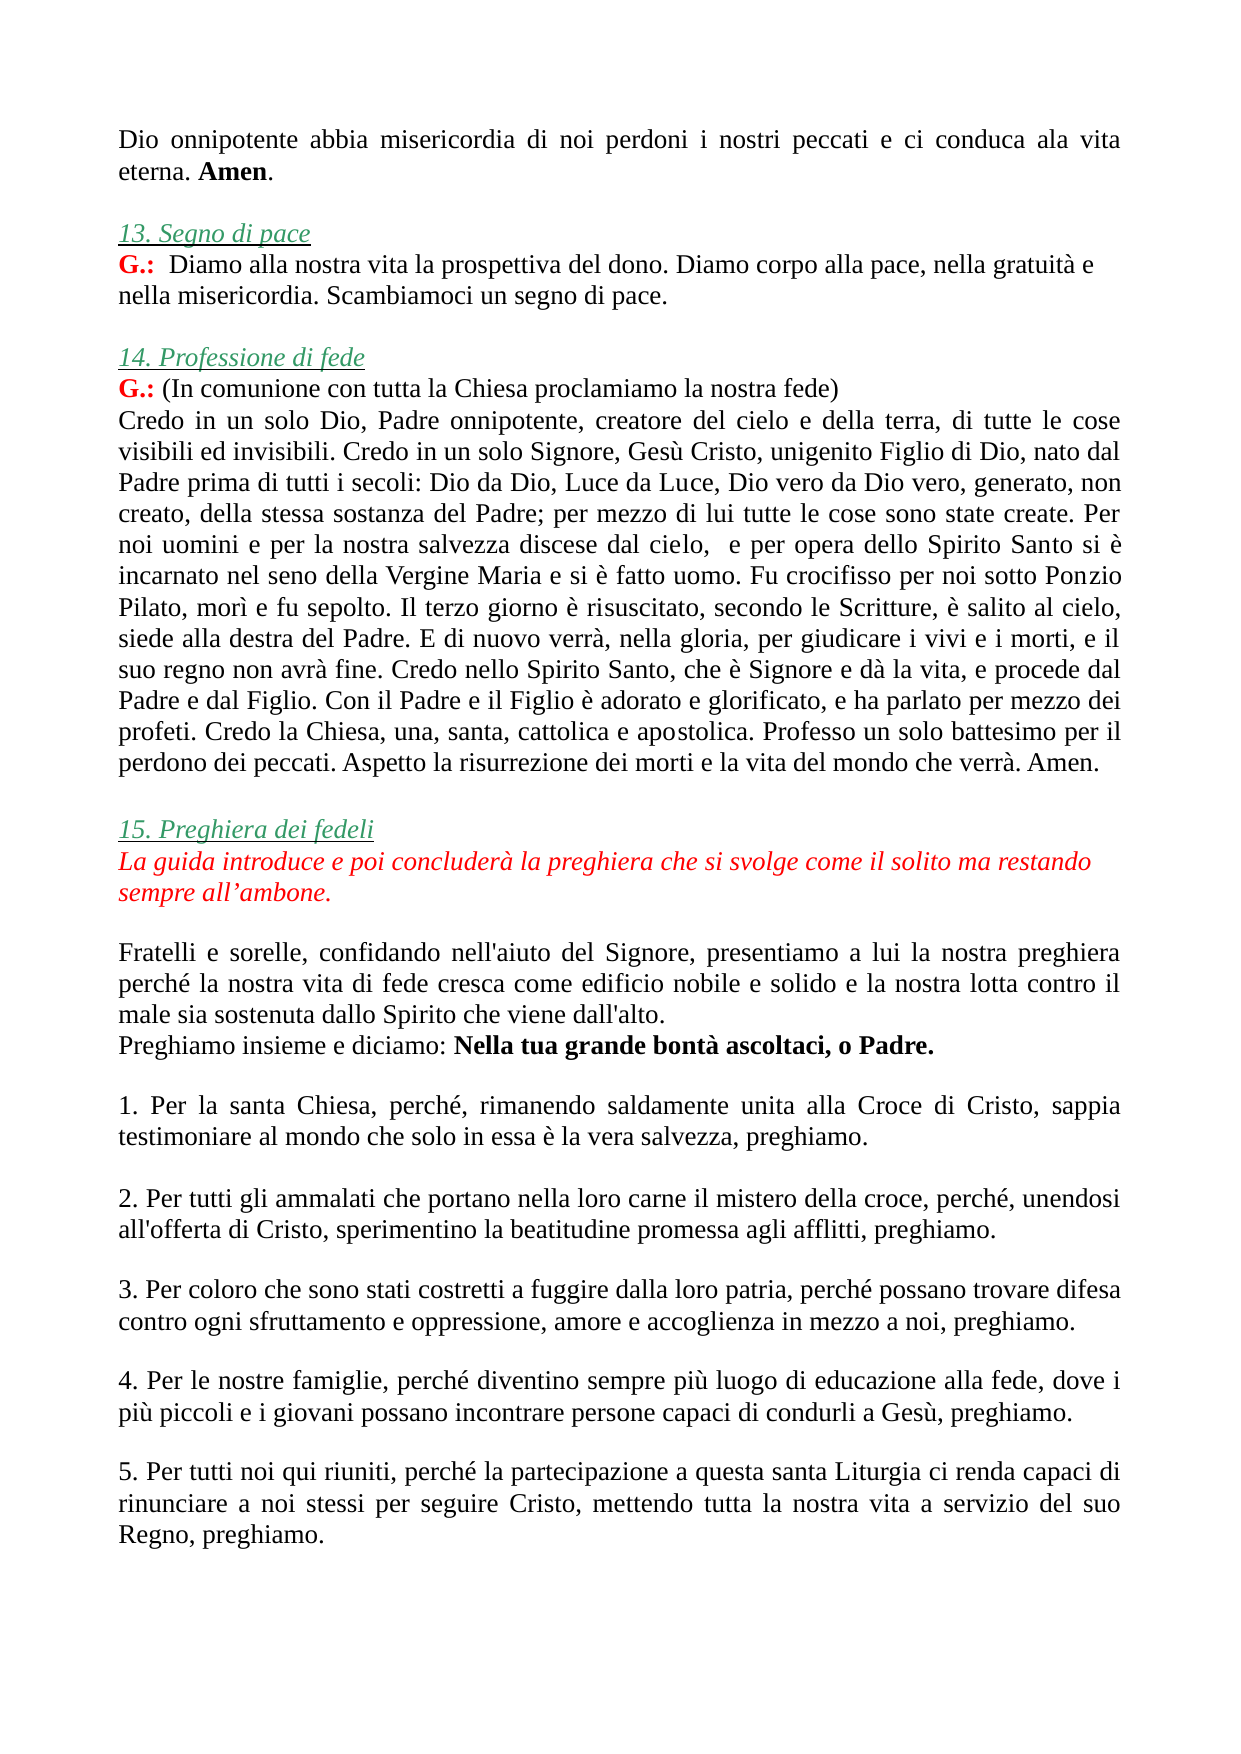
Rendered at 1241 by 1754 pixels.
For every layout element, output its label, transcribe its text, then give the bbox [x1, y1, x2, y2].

text 5. Per tutti noi qui riuniti, perché la partecipazione a questa santa Liturgia ci renda capaci di rinunciare a noi stessi per seguire Cristo, mettendo tutta la nostra vita a servizio del suo Regno, preghiamo. [118, 1456, 1122, 1549]
text 14. Professione di fede [118, 341, 1122, 373]
text 1. Per la santa Chiesa, perché, rimanendo saldamente unita alla Croce di Cristo, sappia testimoniare al mondo che solo in essa è la vera salvezza, preghiamo. [118, 1089, 1122, 1151]
text Credo in un solo Dio, Padre onnipotente, creatore del cielo e della terra, di tutte le cose visibili ed invisibili. Credo in un solo Signore, Gesù Cristo, unigenito Figlio di Dio, nato dal Pa­dre prima di tutti i secoli: Dio da Dio, Luce da Lu­ce, Dio vero da Dio vero, generato, non creato, della stessa sostanza del Padre; per mezzo di lui tutte le cose sono state create. Per noi uo­mini e per la nostra salvezza discese dal cie­lo, e per opera dello Spirito San­to si è incarnato nel seno della Vergine Maria e si è fatto uomo. Fu crocifisso per noi sotto Pon­zio Pilato, morì e fu sepolto. Il terzo giorno è ri­suscitato, secondo le Scritture, è salito al cielo, siede alla destra del Padre. E di nuovo verrà, nella gloria, per giudicare i vivi e i morti, e il suo regno non avrà fine. Credo nello Spirito Santo, che è Signore e dà la vita, e procede dal Pa­dre e dal Figlio. Con il Padre e il Figlio è adorato e glorificato, e ha parlato per mezzo dei profeti. Credo la Chiesa, una, santa, cattolica e apo­stolica. Professo un solo battesimo per il perdo­no dei peccati. Aspetto la risurrezione dei mor­ti e la vita del mondo che verrà. Amen. [118, 404, 1122, 777]
text G.: (In comunione con tutta la Chiesa proclamiamo la nostra fede) [118, 373, 1122, 404]
text 2. Per tutti gli ammalati che portano nella loro carne il mistero della croce, perché, unendosi all'offerta di Cristo, sperimentino la beatitudine promessa agli afflitti, preghiamo. [118, 1182, 1122, 1245]
text 15. Preghiera dei fedeli [118, 813, 1122, 844]
text 4. Per le nostre famiglie, perché diventino sempre più luogo di educazione alla fede, dove i più piccoli e i giovani possano incontrare persone capaci di condurli a Gesù, preghiamo. [118, 1364, 1122, 1427]
text 3. Per coloro che sono stati costretti a fuggire dalla loro patria, perché possano trovare difesa contro ogni sfruttamento e oppressione, amore e accoglienza in mezzo a noi, preghiamo. [118, 1273, 1122, 1336]
text Dio onnipotente abbia misericordia di noi perdoni i nostri peccati e ci conduca ala vita eterna. Amen. [118, 123, 1122, 186]
text Preghiamo insieme e diciamo: Nella tua grande bontà ascoltaci, o Padre. [118, 1029, 1122, 1060]
text 13. Segno di pace [118, 217, 1122, 248]
text Fratelli e sorelle, confidando nell'aiuto del Signore, presentiamo a lui la nostra preghiera perché la nostra vita di fede cresca come edificio nobile e solido e la nostra lotta contro il male sia sostenuta dallo Spirito che viene dall'alto. [118, 936, 1122, 1029]
text La guida introduce e poi concluderà la preghiera che si svolge come il solito ma restando sempre all’ambone. [118, 844, 1122, 907]
text G.: Diamo alla nostra vita la prospettiva del dono. Diamo corpo alla pace, nella gratuità e nella misericordia. Scambiamoci un segno di pace. [118, 248, 1122, 310]
